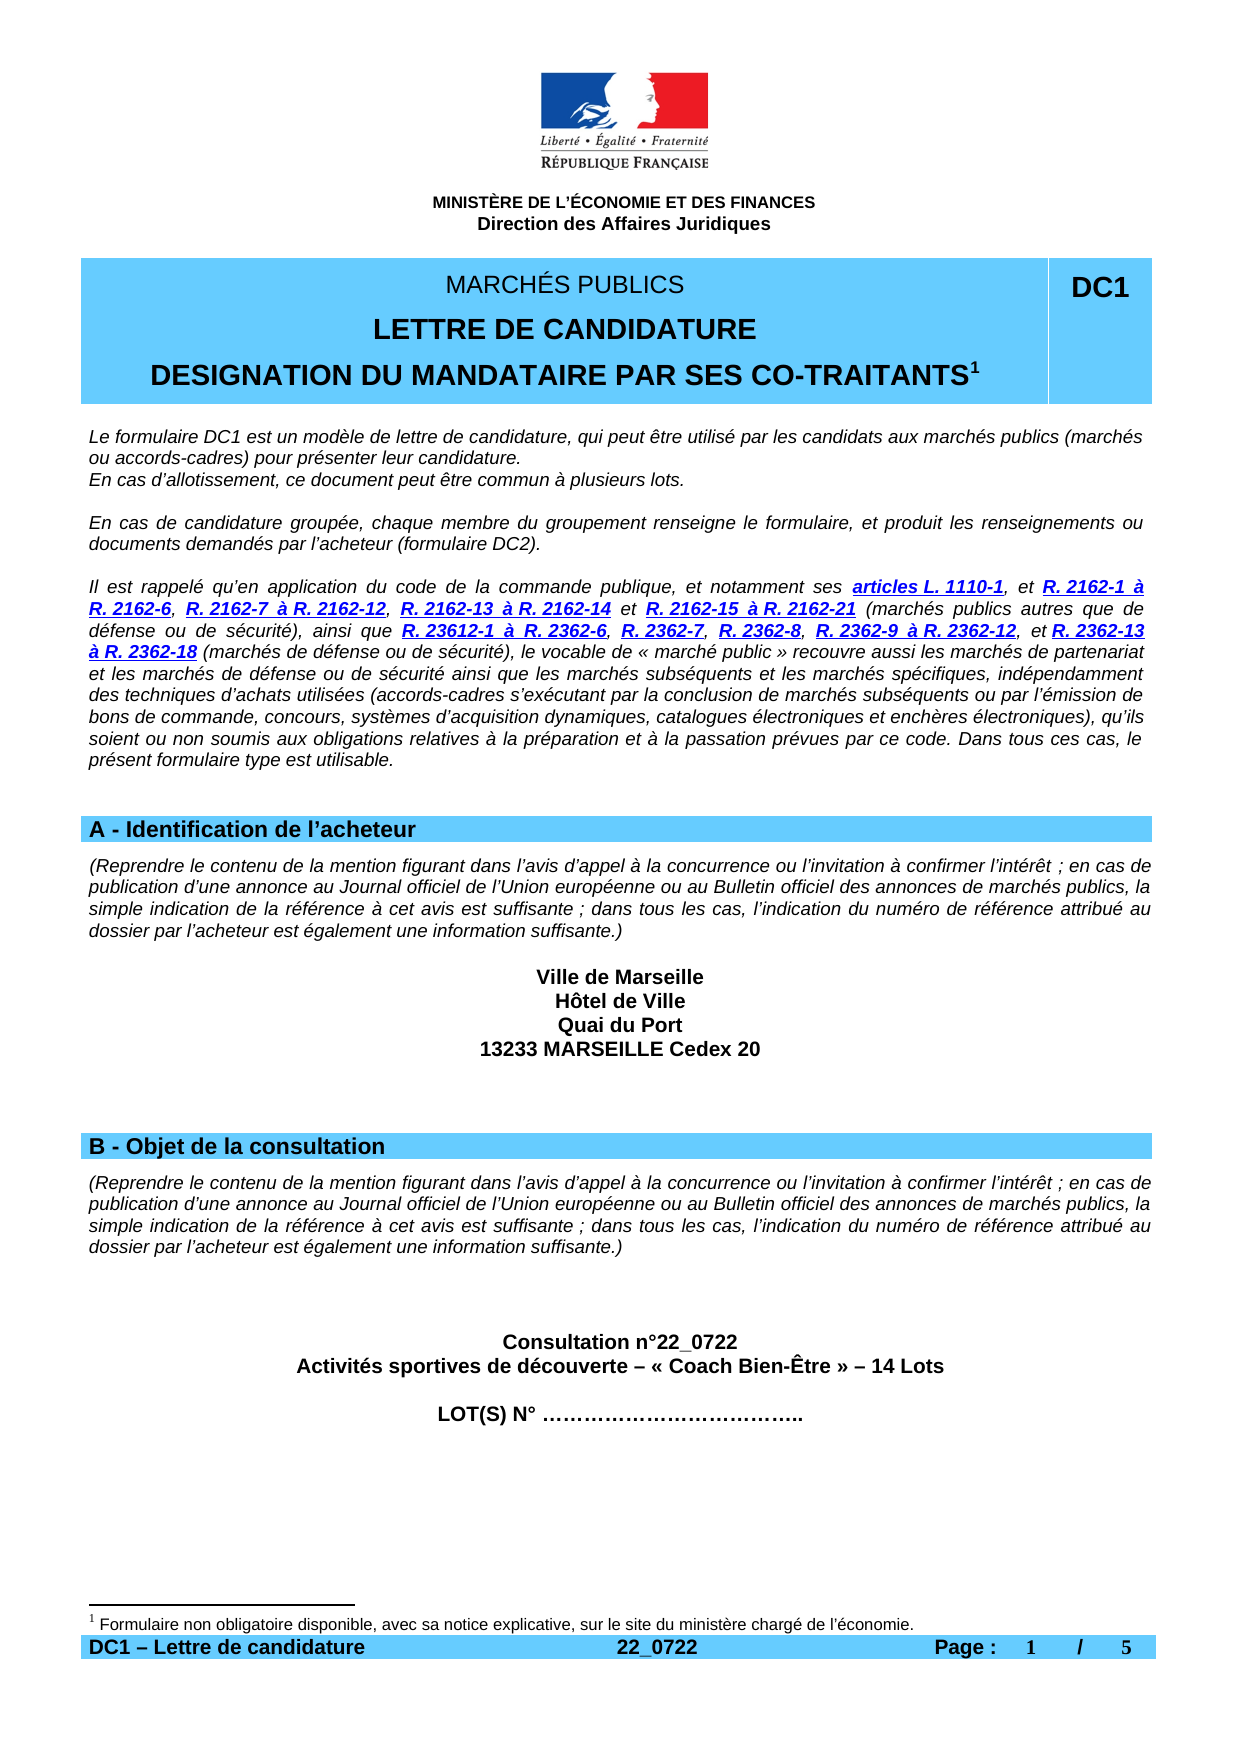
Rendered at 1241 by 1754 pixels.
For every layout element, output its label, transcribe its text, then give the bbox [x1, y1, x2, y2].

subtitle (Reprendre le contenu de la mention figurant dans l’avis d’appel à la concurrence ou l’invitation à confirmer l’intérêt ; en cas de publication d’une annonce au Journal officiel de l’Union européenne ou au Bulletin officiel des annonces de marchés publics, la simple indication de la référence à cet avis est suffisante ; dans tous les cas, l’indication du numéro de référence attribué au dossier par l’acheteur est également une information suffisante.) [44, 855, 1152, 941]
text LOT(S) N° ……………………………….. [89, 1402, 1152, 1426]
text (Reprendre le contenu de la mention figurant dans l’avis d’appel à la concurrence ou l’invitation à confirmer l’intérêt ; en cas de publication d’une annonce au Journal officiel de l’Union européenne ou au Bulletin officiel des annonces de marchés publics, la simple indication de la référence à cet avis est suffisante ; dans tous les cas, l’indication du numéro de référence attribué au dossier par l’acheteur est également une information suffisante.) [89, 1172, 1152, 1258]
table_header Dc1 [1049, 258, 1152, 404]
text Consultation n°22_0722 [89, 1330, 1152, 1354]
table_header MINISTÈRE DE L’ÉCONOMIE ET DES FINANCES Direction des Affaires Juridiques [81, 71, 1167, 258]
table_header B - Objet de la consultation [81, 1133, 1152, 1159]
table_cell A - Identification de l’acheteur [81, 816, 1152, 842]
table_header Le formulaire DC1 est un modèle de lettre de candidature, qui peut être utilisé par les candidats aux marchés publics (marchés ou accords-cadres) pour présenter leur candidature. En cas d’allotissement, ce document peut être commun à plusieurs lots. En cas de candidature groupée, chaque membre du groupement renseigne le formulaire, et produit les renseignements ou documents demandés par l’acheteur (formulaire DC2). Il est rappelé qu’en application du code de la commande publique, et notamment ses articles L. 1110-1, et R. 2162-1 à R. 2162-6, R. 2162-7 à R. 2162-12, R. 2162-13 à R. 2162-14 et R. 2162-15 à R. 2162-21 (marchés publics autres que de défense ou de sécurité), ainsi que R. 23612-1 à R. 2362-6, R. 2362-7, R. 2362-8, R. 2362-9 à R. 2362-12, et R. 2362-13 à R. 2362-18 (marchés de défense ou de sécurité), le vocable de « marché public » recouvre aussi les marchés de partenariat et les marchés de défense ou de sécurité ainsi que les marchés subséquents et les marchés spécifiques, indépendamment des techniques d’achats utilisées (accords-cadres s’exécutant par la conclusion de marchés subséquents ou par l’émission de bons de commande, concours, systèmes d’acquisition dynamiques, catalogues électroniques et enchères électroniques), qu’ils soient ou non soumis aux obligations relatives à la préparation et à la passation prévues par ce code. Dans tous ces cas, le présent formulaire type est utilisable. [81, 404, 1152, 792]
text Hôtel de Ville [89, 989, 1152, 1013]
table_header [81, 792, 1152, 816]
text Quai du Port [89, 1013, 1152, 1037]
text 13233 MARSEILLE Cedex 20 [89, 1037, 1152, 1061]
text Activités sportives de découverte – « Coach Bien-Être » – 14 Lots [89, 1354, 1152, 1378]
text Ville de Marseille [89, 965, 1152, 989]
picture [539, 71, 709, 170]
table_header MARCHéS PUBLICS Lettre de candidature designation du mandataire par ses co-traitants [81, 258, 1048, 404]
